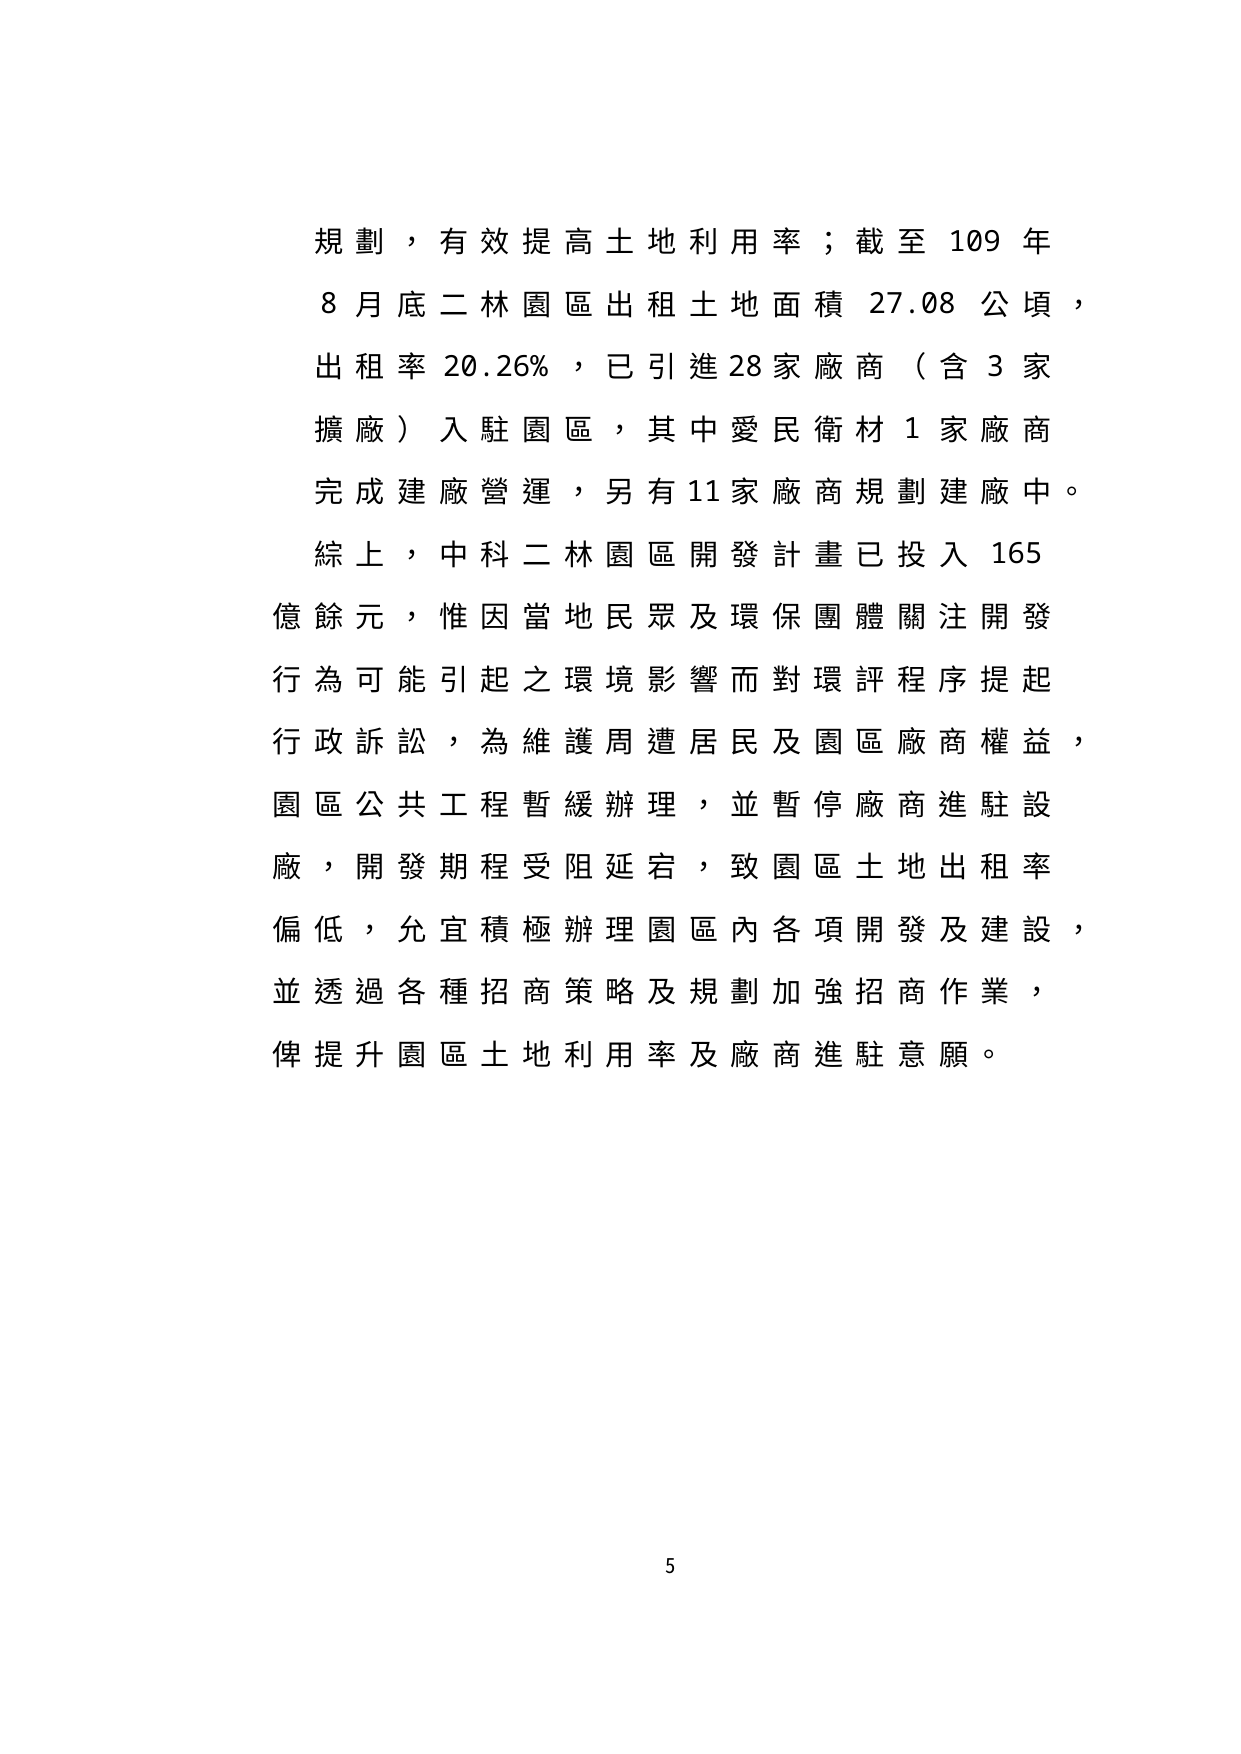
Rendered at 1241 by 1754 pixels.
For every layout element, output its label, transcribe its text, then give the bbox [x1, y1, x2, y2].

text 綜上，中科二林園區開發計畫已投入165億餘元，惟因當地民眾及環保團體關注開發行為可能引起之環境影響而對環評程序提起行政訴訟，為維護周遭居民及園區廠商權益，園區公共工程暫緩辦理，並暫停廠商進駐設廠，開發期程受阻延宕，致園區土地出租率偏低，允宜積極辦理園區內各項開發及建設，並透過各種招商策略及規劃加強招商作業，俾提升園區土地利用率及廠商進駐意願。 [242, 511, 1058, 1073]
text 中科二林園區110年度固定資產建設改良擴充明細表編列「專案計畫-二林園區」7億6,836萬1千元，辦理地籍整理、東一區後續及東三區道路工程、東二區道路工程、水資源中心一期一階工程、60公尺主要道路及管線(西段)專15用地20公尺道路工程、東區植栽工程、東一區配水池工程、第一期標準廠房新建工程及保警服務大樓等各項工程設計、施工及監造事宜。中科管理局表示：二林園區二階環評於107年5月23日審查通過後，中科管理局即依照環保署公告之環評報告書積極推動園區內各項開發及建設，並加強辦理各項招商作業，包括運用現有資源行銷宣傳、鏈結中央與地方共享資源、增加園區形象及推廣等，期透過策略性及計畫性之招商規劃，有效提高土地利用率；截至109年8月底二林園區出租土地面積27.08公頃，出租率20.26%，已引進28家廠商（含3家擴廠）入駐園區，其中愛民衛材1家廠商完成建廠營運，另有11家廠商規劃建廠中。 [271, 198, 1058, 511]
